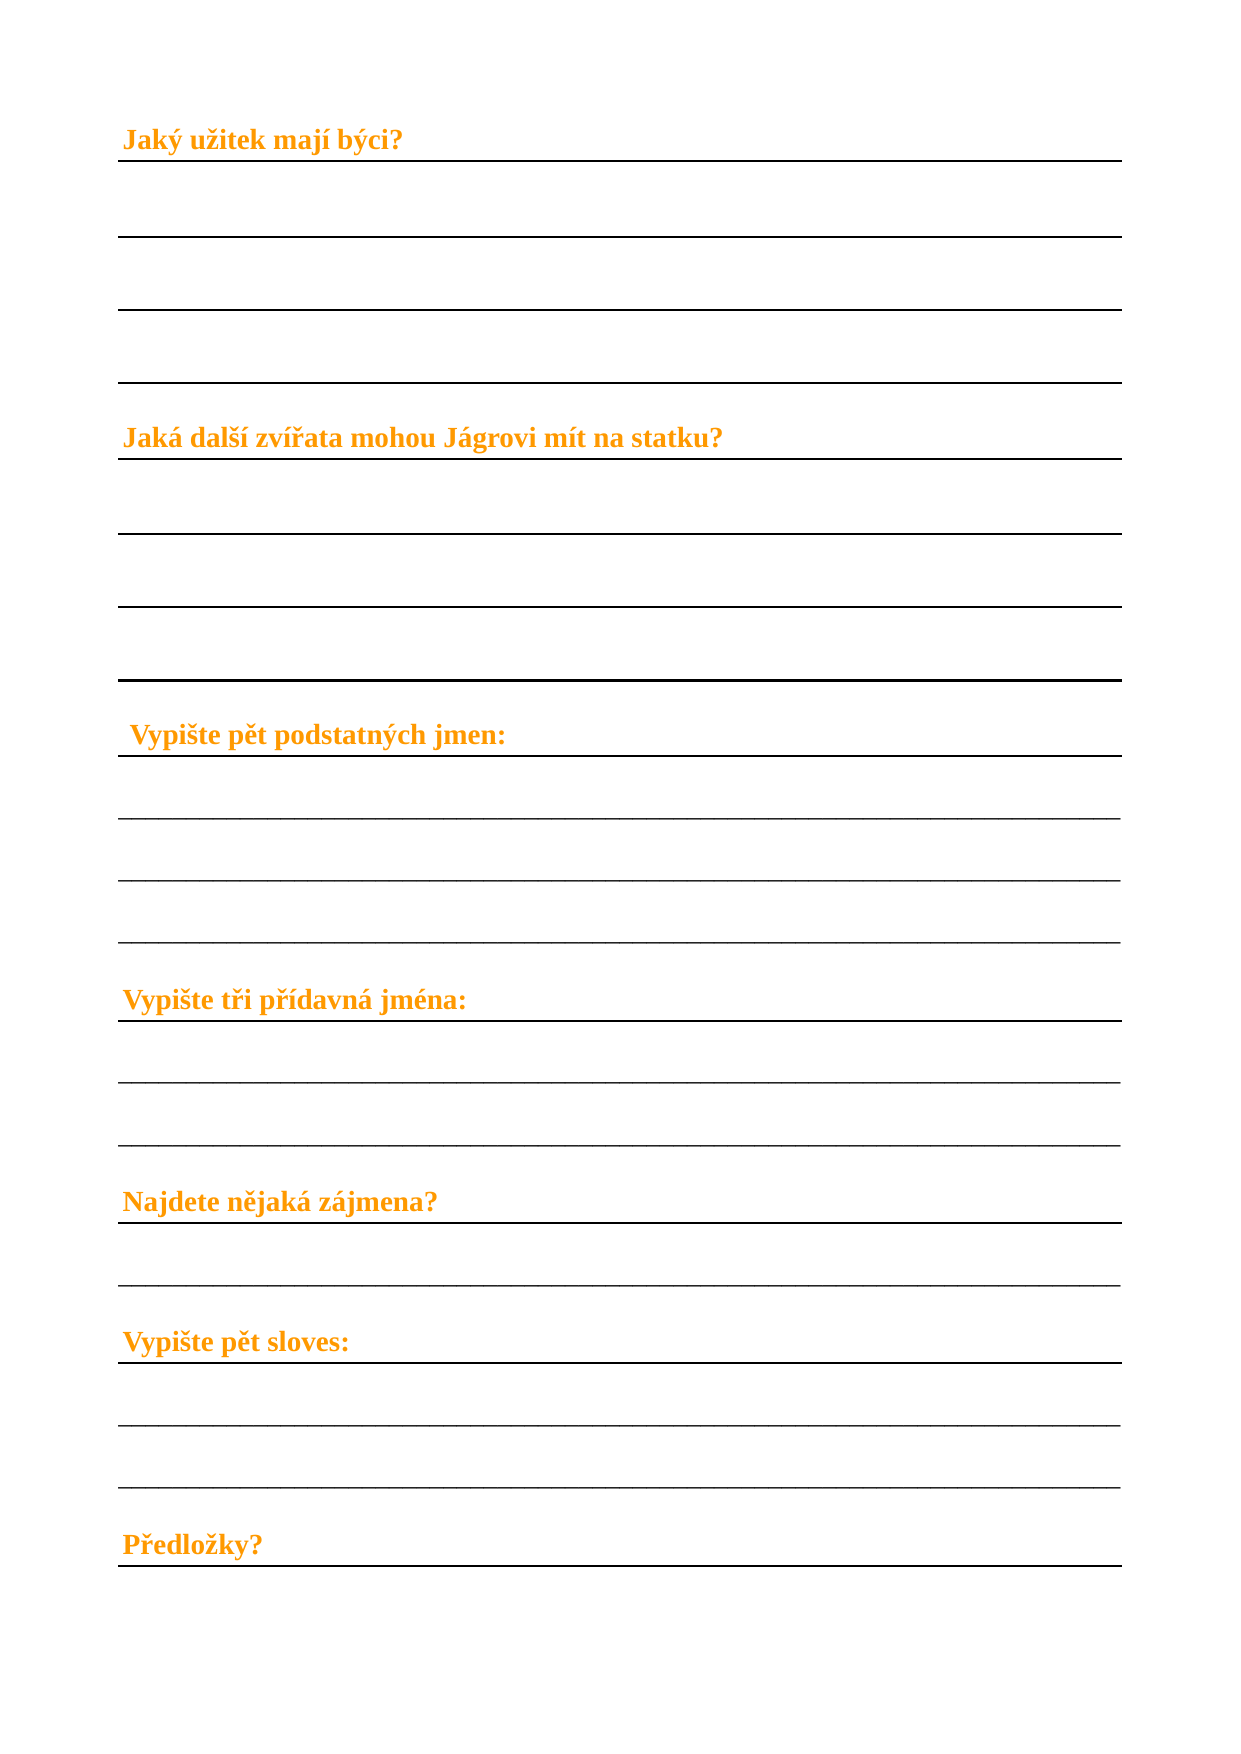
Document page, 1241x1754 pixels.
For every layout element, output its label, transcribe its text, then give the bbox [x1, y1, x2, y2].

text Najdete nějaká zájmena? [118, 1180, 1122, 1222]
text ____________________________________________________________________________________________________________________________________________________ [118, 1055, 1122, 1149]
text Jaký užitek mají býci? [118, 118, 1122, 160]
text ______________________________________________________________________________________________________________________________________________________________________________________________________________________________ [118, 791, 1122, 946]
text ____________________________________________________________________________________________________________________________________________________ [118, 1398, 1122, 1492]
text Vypište tři přídavná jména: [118, 977, 1122, 1020]
text __________________________________________________________________________ [118, 1258, 1122, 1289]
text Vypište pět sloves: [118, 1320, 1122, 1362]
text Vypište pět podstatných jmen: [118, 713, 1122, 755]
text Jaká další zvířata mohou Jágrovi mít na statku? [118, 415, 1122, 458]
text Předložky? [118, 1523, 1122, 1565]
